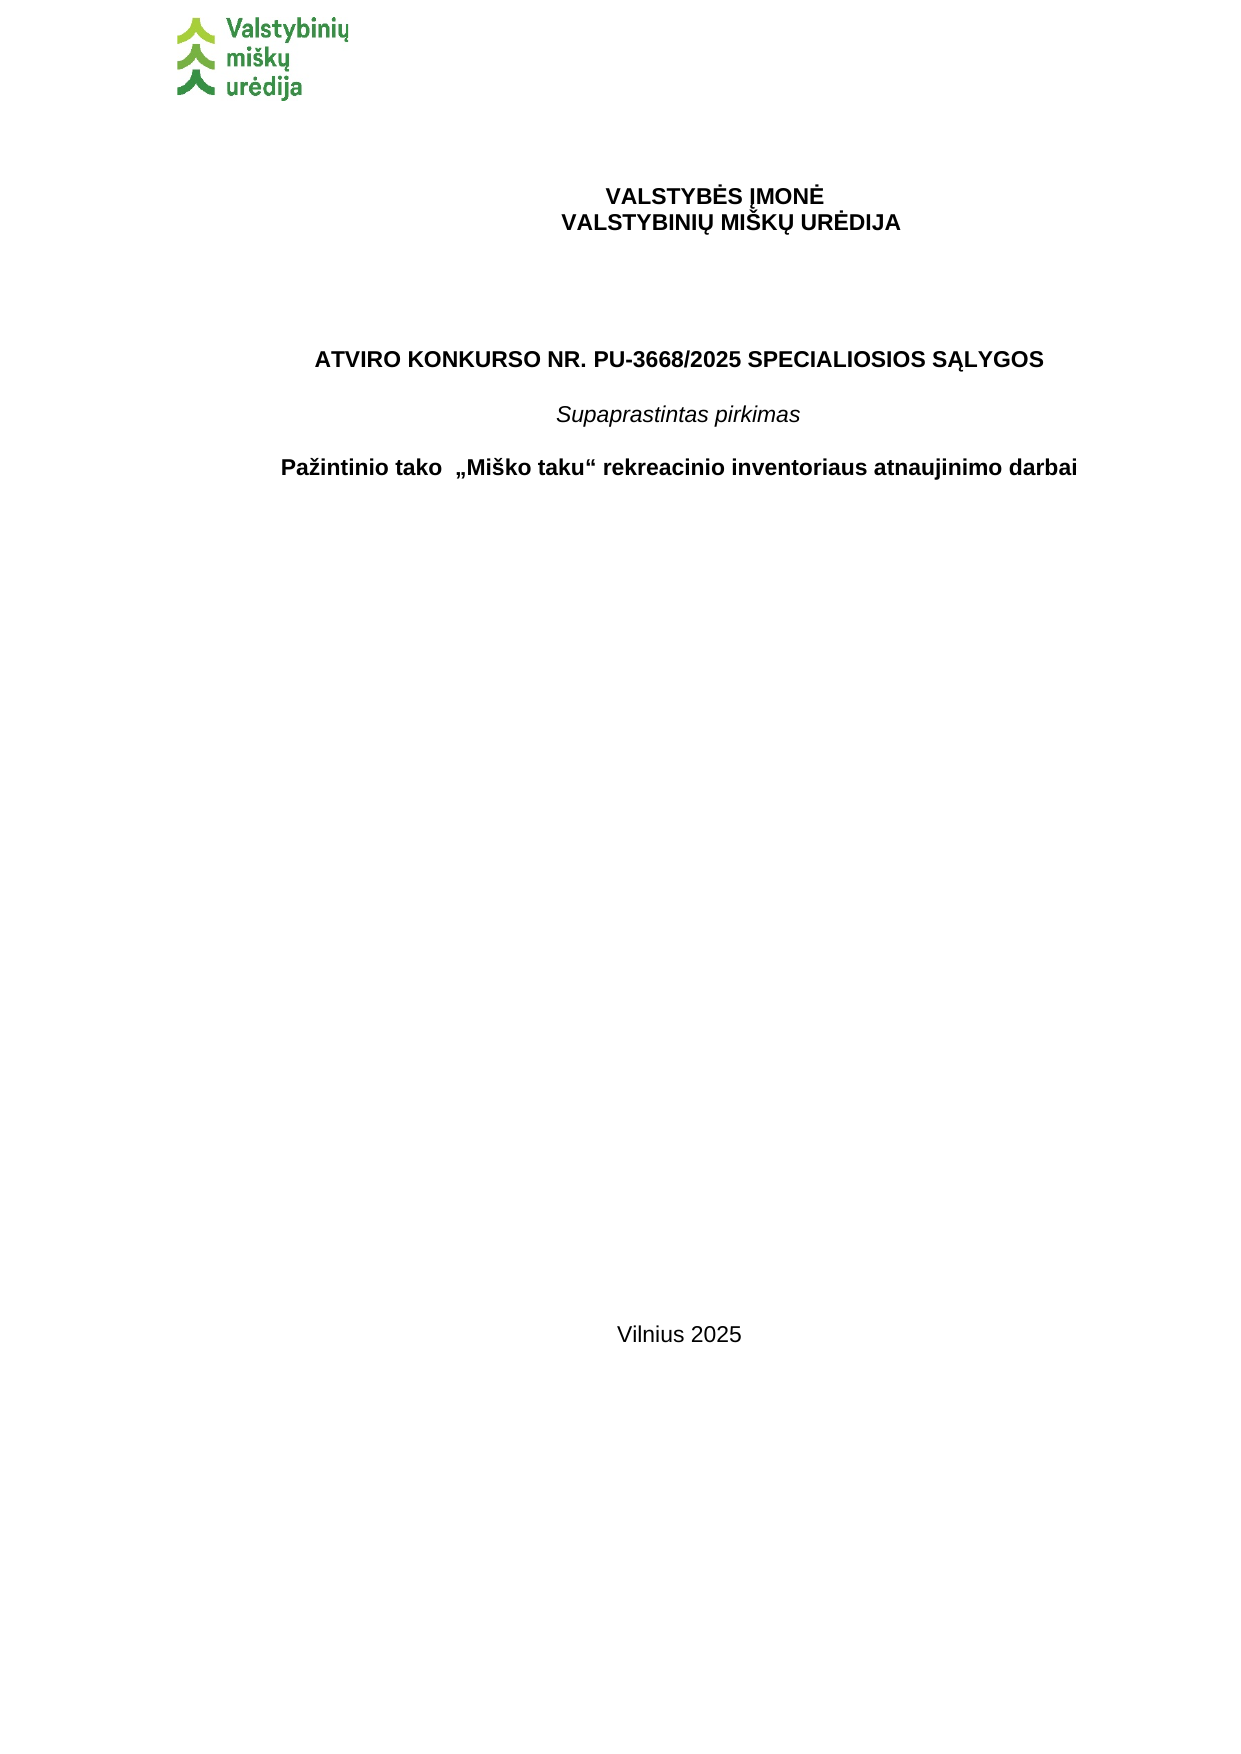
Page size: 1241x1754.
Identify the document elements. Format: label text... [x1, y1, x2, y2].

text Vilnius 2025 [177, 1321, 1181, 1347]
text VALSTYBINIŲ MIŠKŲ URĖDIJA [561, 209, 1181, 235]
text ATVIRO KONKURSO NR. PU-3668/2025 SPECIALIOSIOS SĄLYGOS [177, 341, 1181, 375]
text Pažintinio tako „Miško taku“ rekreacinio inventoriaus atnaujinimo darbai [177, 454, 1181, 480]
text VALSTYBĖS ĮMONĖ [605, 183, 1181, 209]
text Supaprastintas pirkimas [177, 401, 1181, 428]
